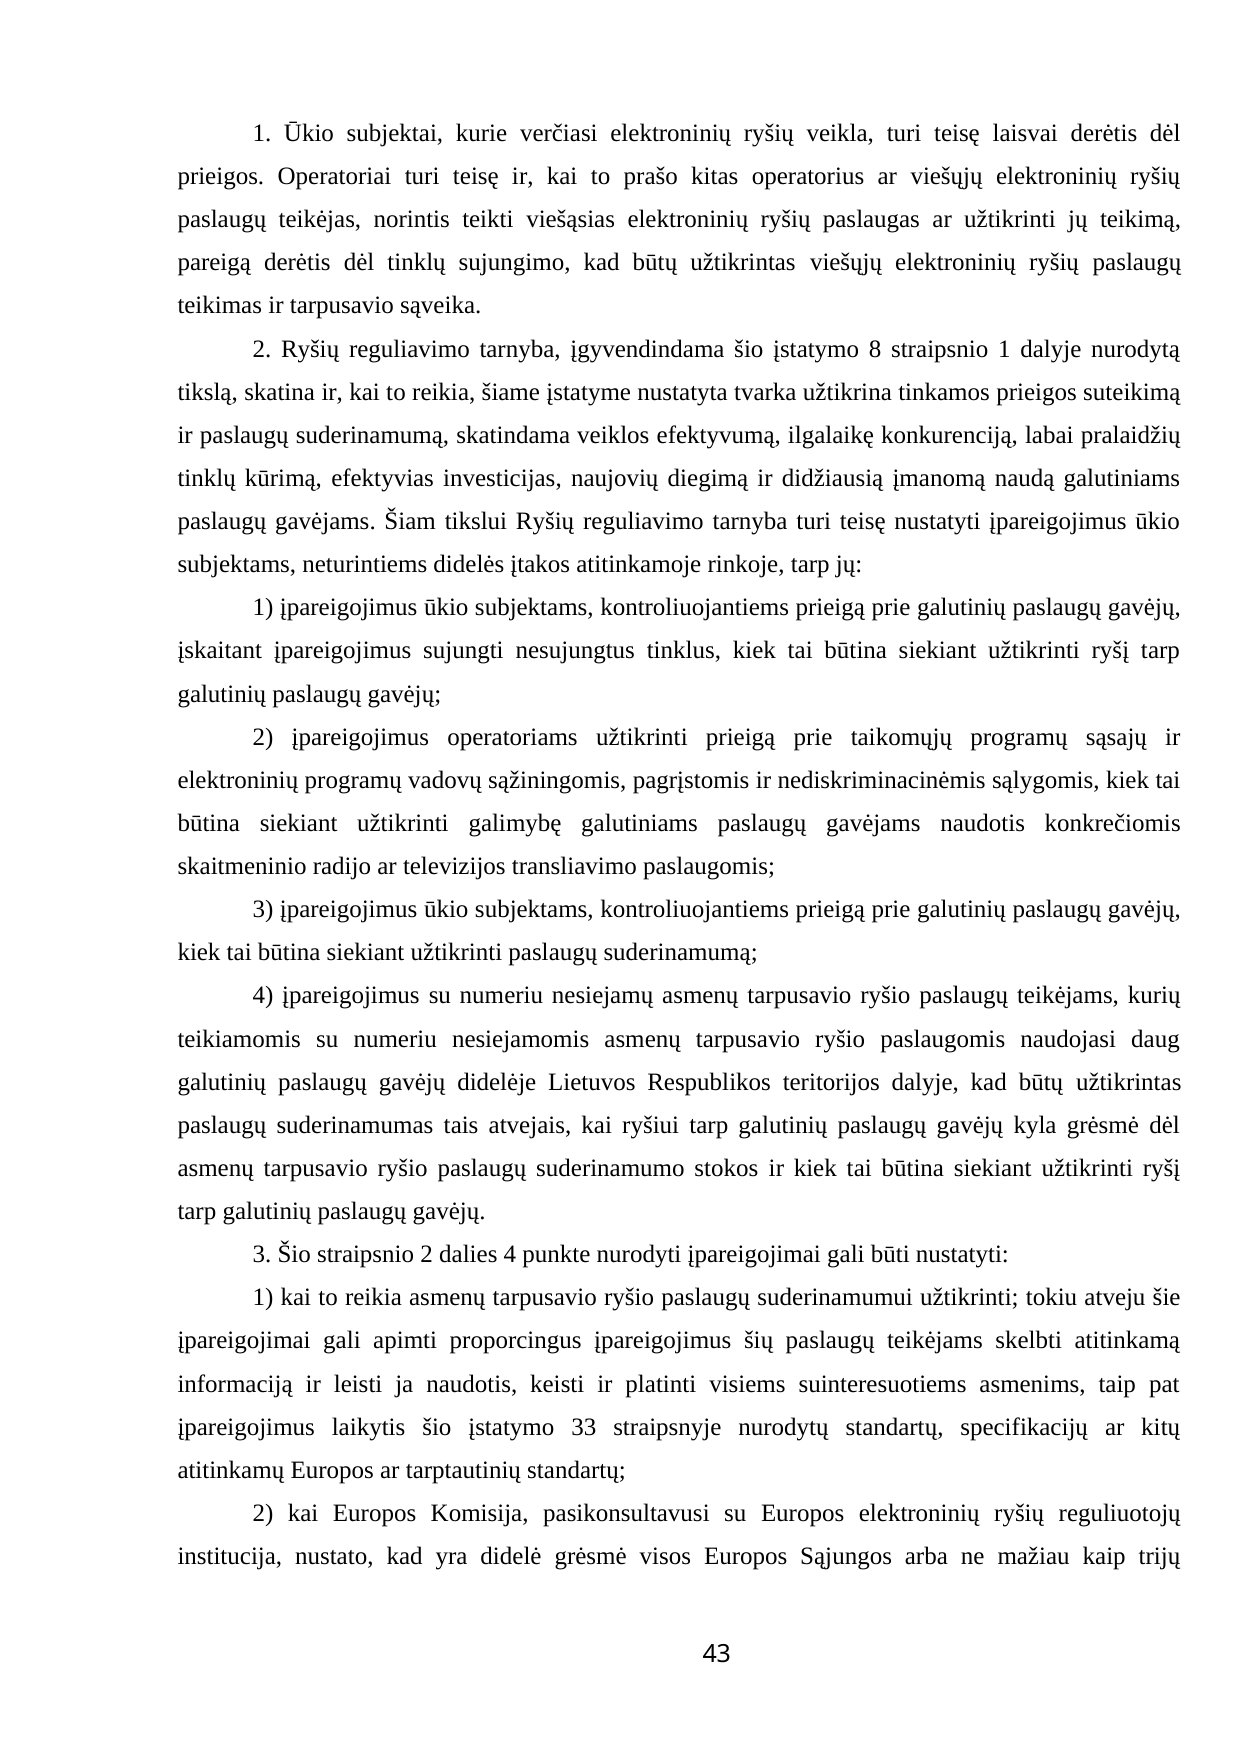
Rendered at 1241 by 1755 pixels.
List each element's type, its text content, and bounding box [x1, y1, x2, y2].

text 2. Ryšių reguliavimo tarnyba, įgyvendindama šio įstatymo 8 straipsnio 1 dalyje nurodytą tikslą, skatina ir, kai to reikia, šiame įstatyme nustatyta tvarka užtikrina tinkamos prieigos suteikimą ir paslaugų suderinamumą, skatindama veiklos efektyvumą, ilgalaikę konkurenciją, labai pralaidžių tinklų kūrimą, efektyvias investicijas, naujovių diegimą ir didžiausią įmanomą naudą galutiniams paslaugų gavėjams. Šiam tikslui Ryšių reguliavimo tarnyba turi teisę nustatyti įpareigojimus ūkio subjektams, neturintiems didelės įtakos atitinkamoje rinkoje, tarp jų: [177, 334, 1181, 578]
text 2) kai Europos Komisija, pasikonsultavusi su Europos elektroninių ryšių reguliuotojų institucija, nustato, kad yra didelė grėsmė visos Europos Sąjungos arba ne mažiau kaip trijų [177, 1498, 1181, 1570]
text 4) įpareigojimus su numeriu nesiejamų asmenų tarpusavio ryšio paslaugų teikėjams, kurių teikiamomis su numeriu nesiejamomis asmenų tarpusavio ryšio paslaugomis naudojasi daug galutinių paslaugų gavėjų didelėje Lietuvos Respublikos teritorijos dalyje, kad būtų užtikrintas paslaugų suderinamumas tais atvejais, kai ryšiui tarp galutinių paslaugų gavėjų kyla grėsmė dėl asmenų tarpusavio ryšio paslaugų suderinamumo stokos ir kiek tai būtina siekiant užtikrinti ryšį tarp galutinių paslaugų gavėjų. [177, 981, 1181, 1225]
text 1) įpareigojimus ūkio subjektams, kontroliuojantiems prieigą prie galutinių paslaugų gavėjų, įskaitant įpareigojimus sujungti nesujungtus tinklus, kiek tai būtina siekiant užtikrinti ryšį tarp galutinių paslaugų gavėjų; [177, 592, 1181, 707]
text 3. Šio straipsnio 2 dalies 4 punkte nurodyti įpareigojimai gali būti nustatyti: [177, 1239, 1181, 1268]
text 1) kai to reikia asmenų tarpusavio ryšio paslaugų suderinamumui užtikrinti; tokiu atveju šie įpareigojimai gali apimti proporcingus įpareigojimus šių paslaugų teikėjams skelbti atitinkamą informaciją ir leisti ja naudotis, keisti ir platinti visiems suinteresuotiems asmenims, taip pat įpareigojimus laikytis šio įstatymo 33 straipsnyje nurodytų standartų, specifikacijų ar kitų atitinkamų Europos ar tarptautinių standartų; [177, 1282, 1181, 1484]
text 1. Ūkio subjektai, kurie verčiasi elektroninių ryšių veikla, turi teisę laisvai derėtis dėl prieigos. Operatoriai turi teisę ir, kai to prašo kitas operatorius ar viešųjų elektroninių ryšių paslaugų teikėjas, norintis teikti viešąsias elektroninių ryšių paslaugas ar užtikrinti jų teikimą, pareigą derėtis dėl tinklų sujungimo, kad būtų užtikrintas viešųjų elektroninių ryšių paslaugų teikimas ir tarpusavio sąveika. [177, 118, 1181, 319]
text 3) įpareigojimus ūkio subjektams, kontroliuojantiems prieigą prie galutinių paslaugų gavėjų, kiek tai būtina siekiant užtikrinti paslaugų suderinamumą; [177, 894, 1181, 966]
text 2) įpareigojimus operatoriams užtikrinti prieigą prie taikomųjų programų sąsajų ir elektroninių programų vadovų sąžiningomis, pagrįstomis ir nediskriminacinėmis sąlygomis, kiek tai būtina siekiant užtikrinti galimybę galutiniams paslaugų gavėjams naudotis konkrečiomis skaitmeninio radijo ar televizijos transliavimo paslaugomis; [177, 722, 1181, 880]
